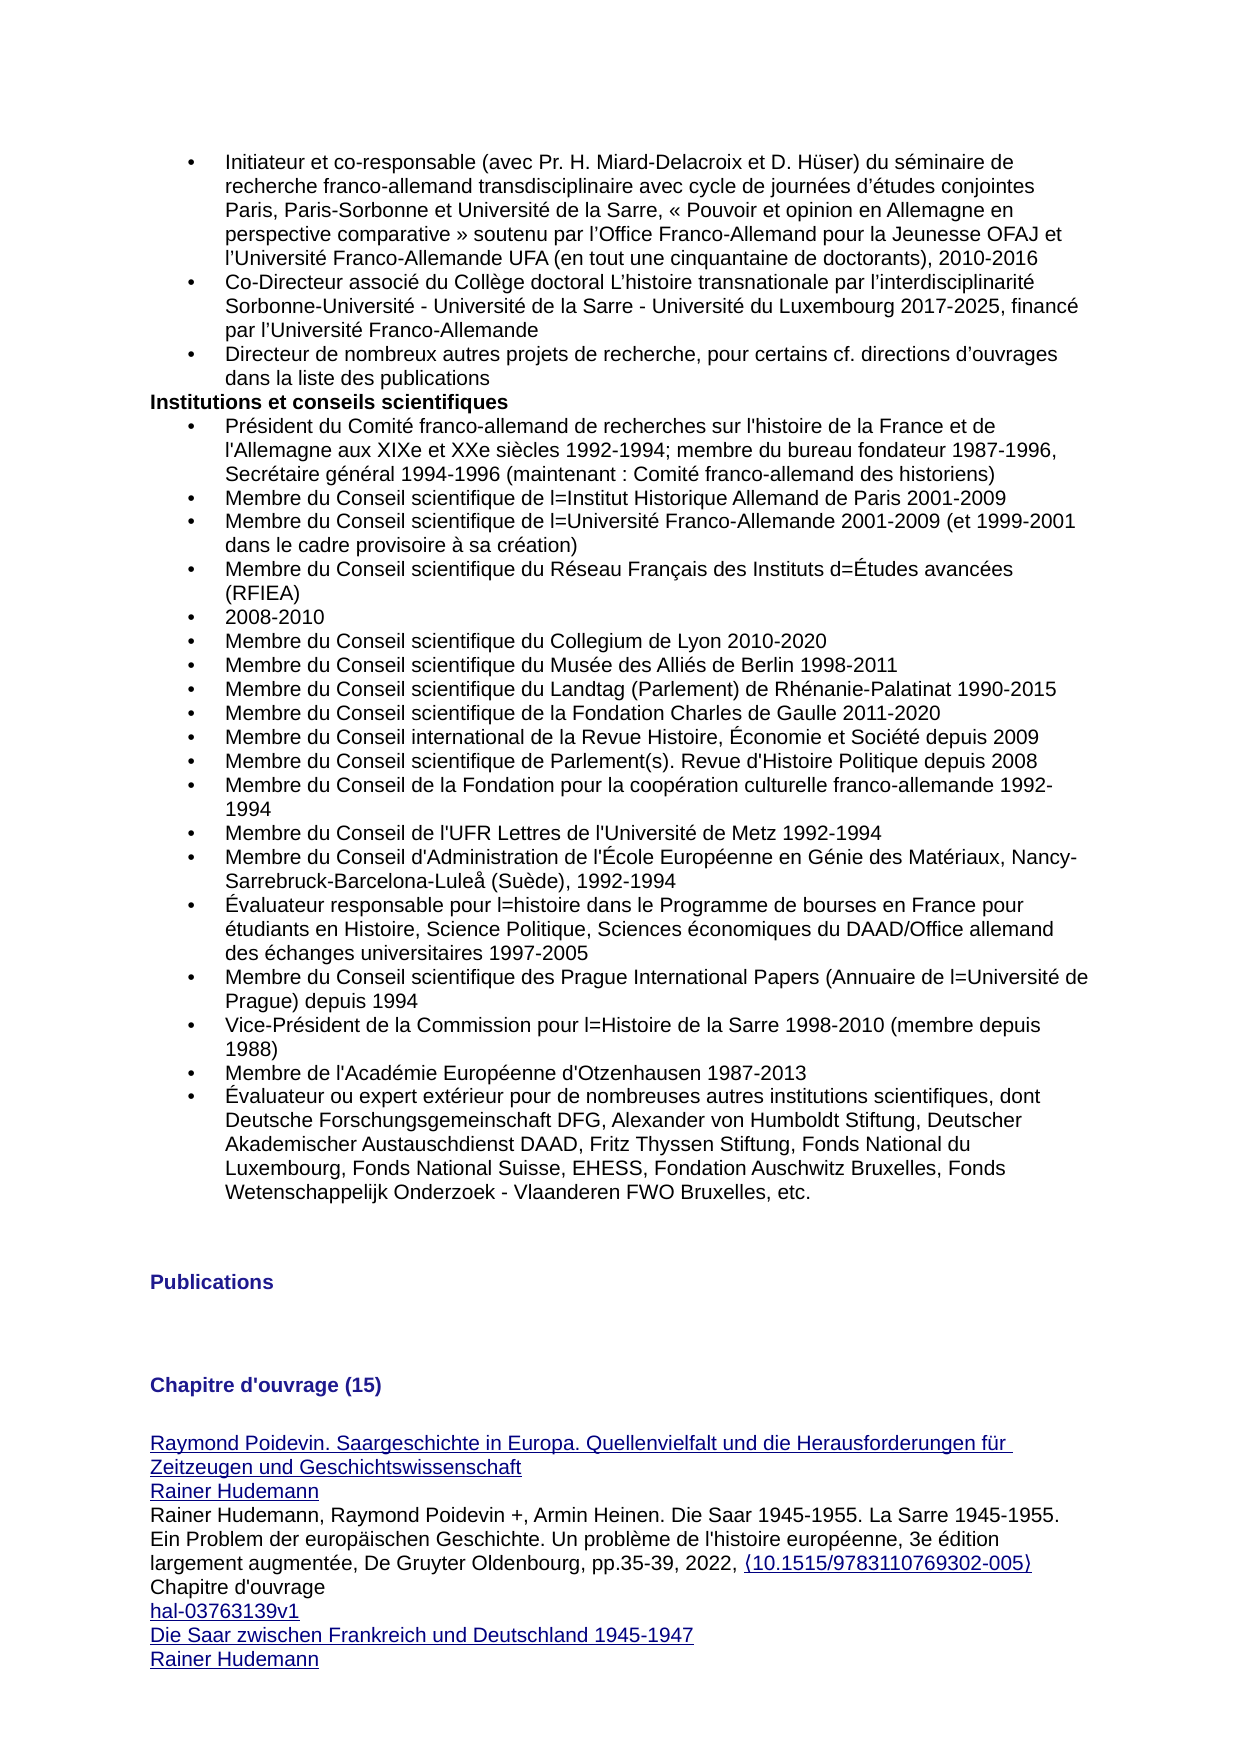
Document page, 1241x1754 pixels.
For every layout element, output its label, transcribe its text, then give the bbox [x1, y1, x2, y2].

list Évaluateur responsable pour l=histoire dans le Programme de bourses en France pour étudiants en Histoire, Science Politique, Sciences économiques du DAAD/Office allemand des échanges universitaires 1997-2005 [187, 893, 1090, 964]
list Directeur de nombreux autres projets de recherche, pour certains cf. directions d’ouvrages dans la liste des publications [187, 342, 1090, 389]
table_cell Die Saar zwischen Frankreich und Deutschland 1945-1947 Rainer Hudemann [150, 1623, 1090, 1671]
list Initiateur et co-responsable (avec Pr. H. Miard-Delacroix et D. Hüser) du séminaire de recherche franco-allemand transdisciplinaire avec cycle de journées d’études conjointes Paris, Paris-Sorbonne et Université de la Sarre, « Pouvoir et opinion en Allemagne en perspective comparative » soutenu par l’Office Franco-Allemand pour la Jeunesse OFAJ et l’Université Franco-Allemande UFA (en tout une cinquantaine de doctorants), 2010-2016 [187, 150, 1090, 270]
list Membre du Conseil de la Fondation pour la coopération culturelle franco-allemande 1992-1994 [187, 773, 1090, 821]
table_header Raymond Poidevin. Saargeschichte in Europa. Quellenvielfalt und die Herausforderungen für Zeitzeugen und Geschichtswissenschaft Rainer Hudemann Rainer Hudemann, Raymond Poidevin +, Armin Heinen. Die Saar 1945-1955. La Sarre 1945-1955. Ein Problem der europäischen Geschichte. Un problème de l'histoire européenne, 3e édition largement augmentée, De Gruyter Oldenbourg, pp.35-39, 2022, ⟨10.1515/9783110769302-005⟩ Chapitre d'ouvrage hal-03763139v1 [150, 1431, 1090, 1623]
subtitle Publications [150, 1270, 1090, 1294]
list Membre du Conseil scientifique du Réseau Français des Instituts d=Études avancées (RFIEA) [187, 557, 1090, 605]
list Président du Comité franco-allemand de recherches sur l'histoire de la France et de l'Allemagne aux XIXe et XXe siècles 1992-1994; membre du bureau fondateur 1987-1996, Secrétaire général 1994-1996 (maintenant : Comité franco-allemand des historiens) [187, 413, 1090, 485]
list Membre du Conseil scientifique de l=Institut Historique Allemand de Paris 2001-2009 [187, 485, 1090, 509]
list Membre de l'Académie Européenne d'Otzenhausen 1987-2013 [187, 1060, 1090, 1084]
text Institutions et conseils scientifiques [150, 389, 1090, 413]
list Membre du Conseil scientifique du Musée des Alliés de Berlin 1998-2011 [187, 653, 1090, 677]
list Membre du Conseil scientifique des Prague International Papers (Annuaire de l=Université de Prague) depuis 1994 [187, 964, 1090, 1012]
list Membre du Conseil d'Administration de l'École Européenne en Génie des Matériaux, Nancy-Sarrebruck-Barcelona-Luleå (Suède), 1992-1994 [187, 845, 1090, 893]
list Membre du Conseil scientifique de la Fondation Charles de Gaulle 2011-2020 [187, 701, 1090, 725]
list Membre du Conseil scientifique de Parlement(s). Revue d'Histoire Politique depuis 2008 [187, 749, 1090, 773]
list Co-Directeur associé du Collège doctoral L’histoire transnationale par l’interdisciplinarité Sorbonne-Université - Université de la Sarre - Université du Luxembourg 2017-2025, financé par l’Université Franco-Allemande [187, 270, 1090, 342]
list Évaluateur ou expert extérieur pour de nombreuses autres institutions scientifiques, dont Deutsche Forschungsgemeinschaft DFG, Alexander von Humboldt Stiftung, Deutscher Akademischer Austauschdienst DAAD, Fritz Thyssen Stiftung, Fonds National du Luxembourg, Fonds National Suisse, EHESS, Fondation Auschwitz Bruxelles, Fonds Wetenschappelijk Onderzoek - Vlaanderen FWO Bruxelles, etc. [187, 1084, 1090, 1204]
list Vice-Président de la Commission pour l=Histoire de la Sarre 1998-2010 (membre depuis 1988) [187, 1012, 1090, 1060]
list Membre du Conseil scientifique de l=Université Franco-Allemande 2001-2009 (et 1999-2001 dans le cadre provisoire à sa création) [187, 509, 1090, 557]
list Membre du Conseil scientifique du Collegium de Lyon 2010-2020 [187, 629, 1090, 653]
list Membre du Conseil international de la Revue Histoire, Économie et Société depuis 2009 [187, 725, 1090, 749]
subtitle Chapitre d'ouvrage (15) [150, 1373, 1090, 1397]
list 2008-2010 [187, 605, 1090, 629]
list Membre du Conseil de l'UFR Lettres de l'Université de Metz 1992-1994 [187, 821, 1090, 845]
list Membre du Conseil scientifique du Landtag (Parlement) de Rhénanie-Palatinat 1990-2015 [187, 677, 1090, 701]
